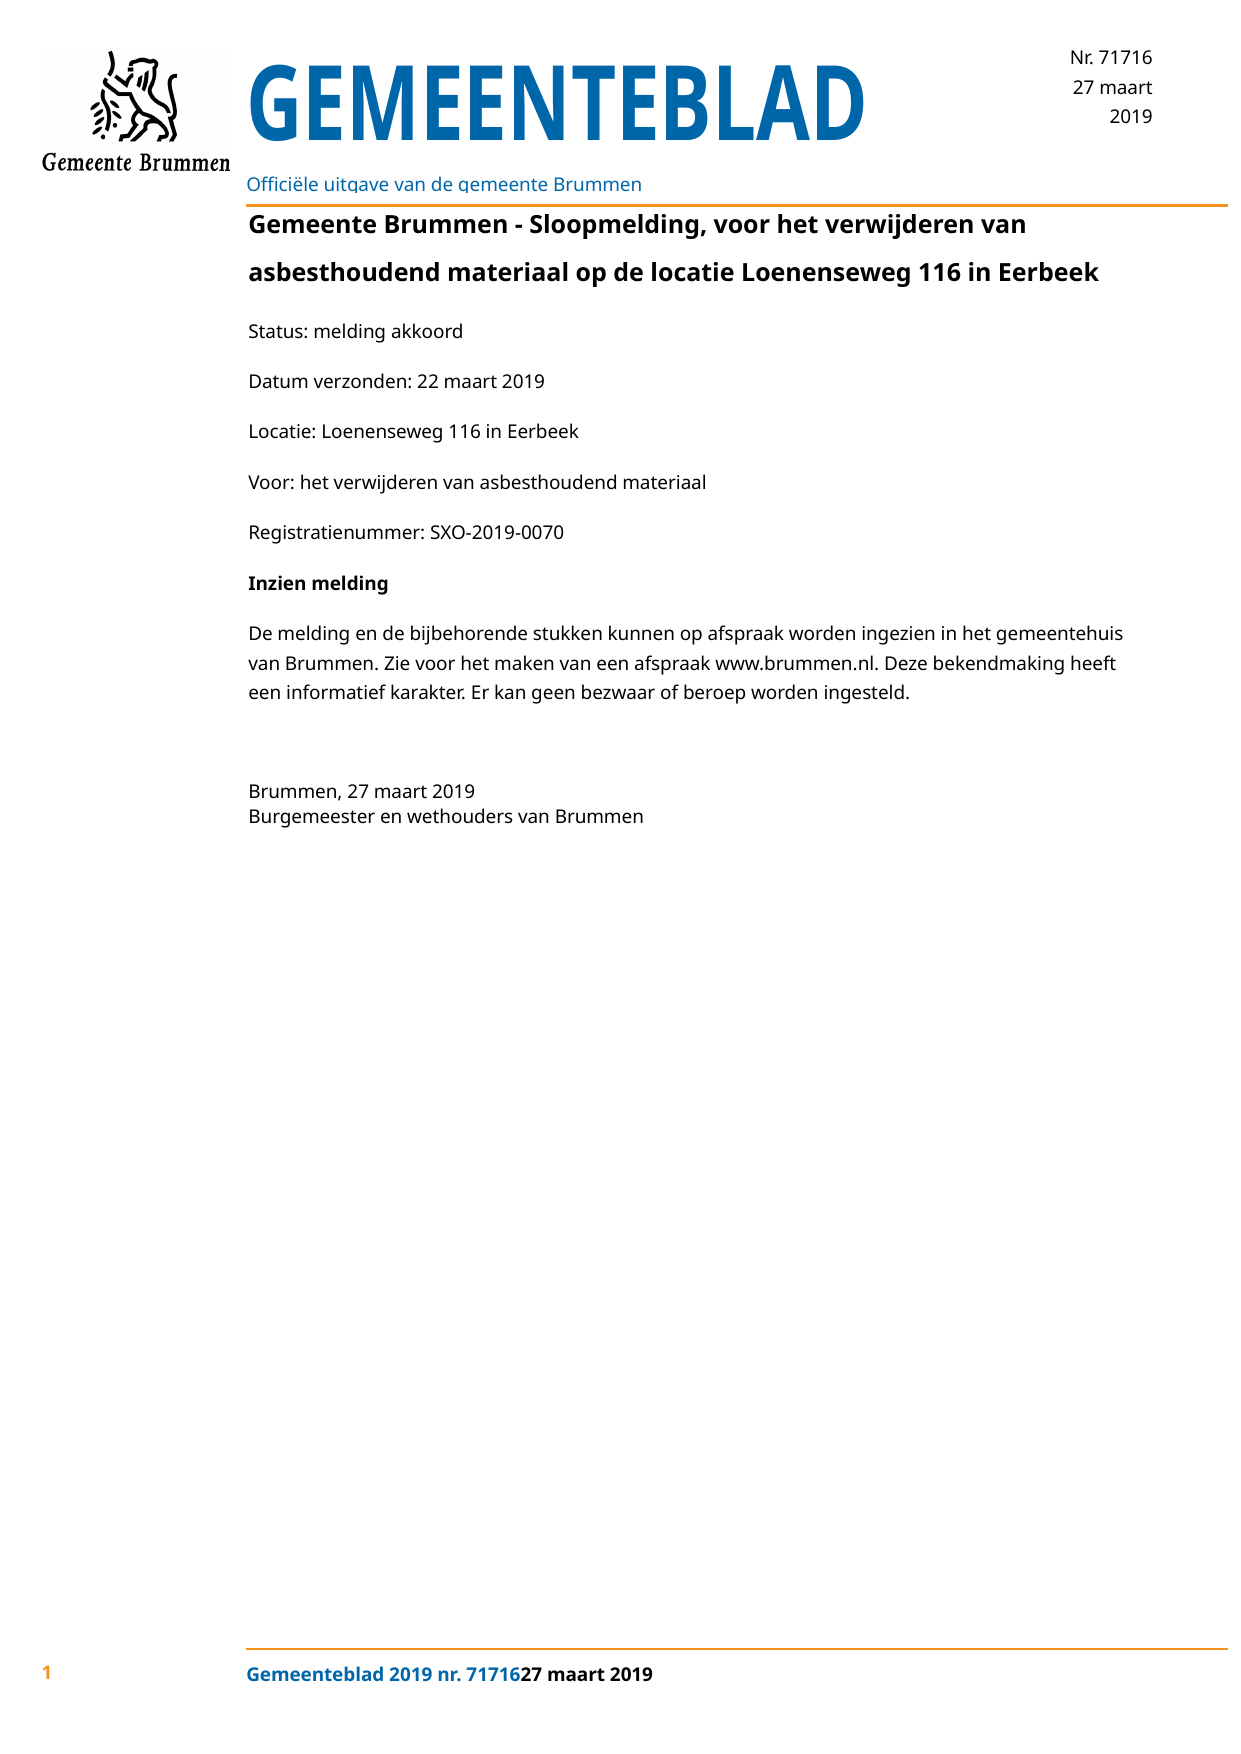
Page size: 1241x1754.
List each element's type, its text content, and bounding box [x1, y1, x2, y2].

picture [41, 47, 231, 172]
text De melding en de bijbehorende stukken kunnen op afspraak worden ingezien in het gemeentehuis van Brummen. Zie voor het maken van een afspraak www.brummen.nl. Deze bekendmaking heeft een informatief karakter. Er kan geen bezwaar of beroep worden ingesteld. [248, 620, 1152, 705]
text Registratienummer: SXO-2019-0070 [248, 519, 1152, 545]
text Locatie: Loenenseweg 116 in Eerbeek [248, 419, 1152, 444]
text Status: melding akkoord [248, 318, 1152, 344]
text Burgemeester en wethouders van Brummen [248, 803, 1152, 829]
text Datum verzonden: 22 maart 2019 [248, 368, 1152, 394]
text Voor: het verwijderen van asbesthoudend materiaal [248, 469, 1152, 495]
text Gemeente Brummen - Sloopmelding, voor het verwijderen van asbesthoudend materiaal op de locatie Loenenseweg 116 in Eerbeek [248, 207, 1152, 288]
text Brummen, 27 maart 2019 [248, 778, 1152, 803]
text Inzien melding [248, 570, 1152, 596]
